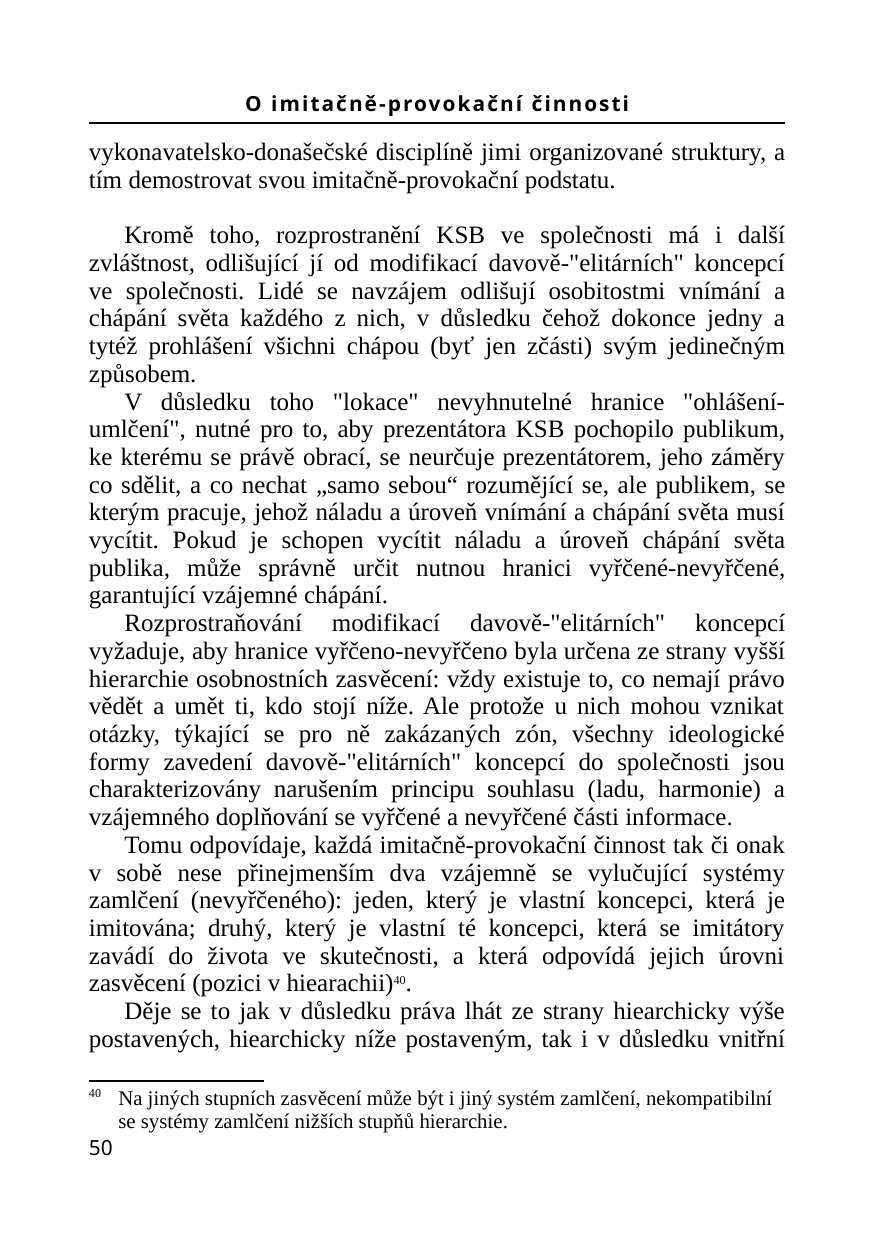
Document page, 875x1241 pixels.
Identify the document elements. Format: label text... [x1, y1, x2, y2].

text vykonavatelsko-donašečské disciplíně jimi organizované struktury, a tím demostrovat svou imitačně-provokační podstatu. [89, 138, 785, 194]
text V důsledku toho "lokace" nevyhnutelné hranice "ohlášení-umlčení", nutné pro to, aby prezentátora KSB pochopilo publikum, ke kterému se právě obrací, se neurčuje prezentátorem, jeho záměry co sdělit, a co nechat „samo sebou“ rozumějící se, ale publikem, se kterým pracuje, jehož náladu a úroveň vnímání a chápání světa musí vycítit. Pokud je schopen vycítit náladu a úroveň chápání světa publika, může správně určit nutnou hranici vyřčené-nevyřčené, garantující vzájemné chápání. [89, 388, 785, 609]
text Rozprostraňování modifikací davově-"elitárních" koncepcí vyžaduje, aby hranice vyřčeno-nevyřčeno byla určena ze strany vyšší hierarchie osobnostních zasvěcení: vždy existuje to, co nemají právo vědět a umět ti, kdo stojí níže. Ale protože u nich mohou vznikat otázky, týkající se pro ně zakázaných zón, všechny ideologické formy zavedení davově-"elitárních" koncepcí do společnosti jsou charakterizovány narušením principu souhlasu (ladu, harmonie) a vzájemného doplňování se vyřčené a nevyřčené části informace. [89, 609, 785, 831]
text Na jiných stupních zasvěcení může být i jiný systém zamlčení, nekompatibilní se systémy zamlčení nižších stupňů hierarchie. [89, 1087, 785, 1133]
text Kromě toho, rozprostranění KSB ve společnosti má i další zvláštnost, odlišující jí od modifikací davově-"elitárních" koncepcí ve společnosti. Lidé se navzájem odlišují osobitostmi vnímání a chápání světa každého z nich, v důsledku čehož dokonce jedny a tytéž prohlášení všichni chápou (byť jen zčásti) svým jedinečným způsobem. [89, 221, 785, 388]
text Děje se to jak v důsledku práva lhát ze strany hiearchicky výše postavených, hiearchicky níže postaveným, tak i v důsledku vnitřní [89, 997, 785, 1053]
text Tomu odpovídaje, každá imitačně-provokační činnost tak či onak v sobě nese přinejmenším dva vzájemně se vylučující systémy zamlčení (nevyřčeného): jeden, který je vlastní koncepci, která je imitována; druhý, který je vlastní té koncepci, která se imitátory zavádí do života ve skutečnosti, a která odpovídá jejich úrovni zasvěcení (pozici v hiearachii). [89, 831, 785, 997]
